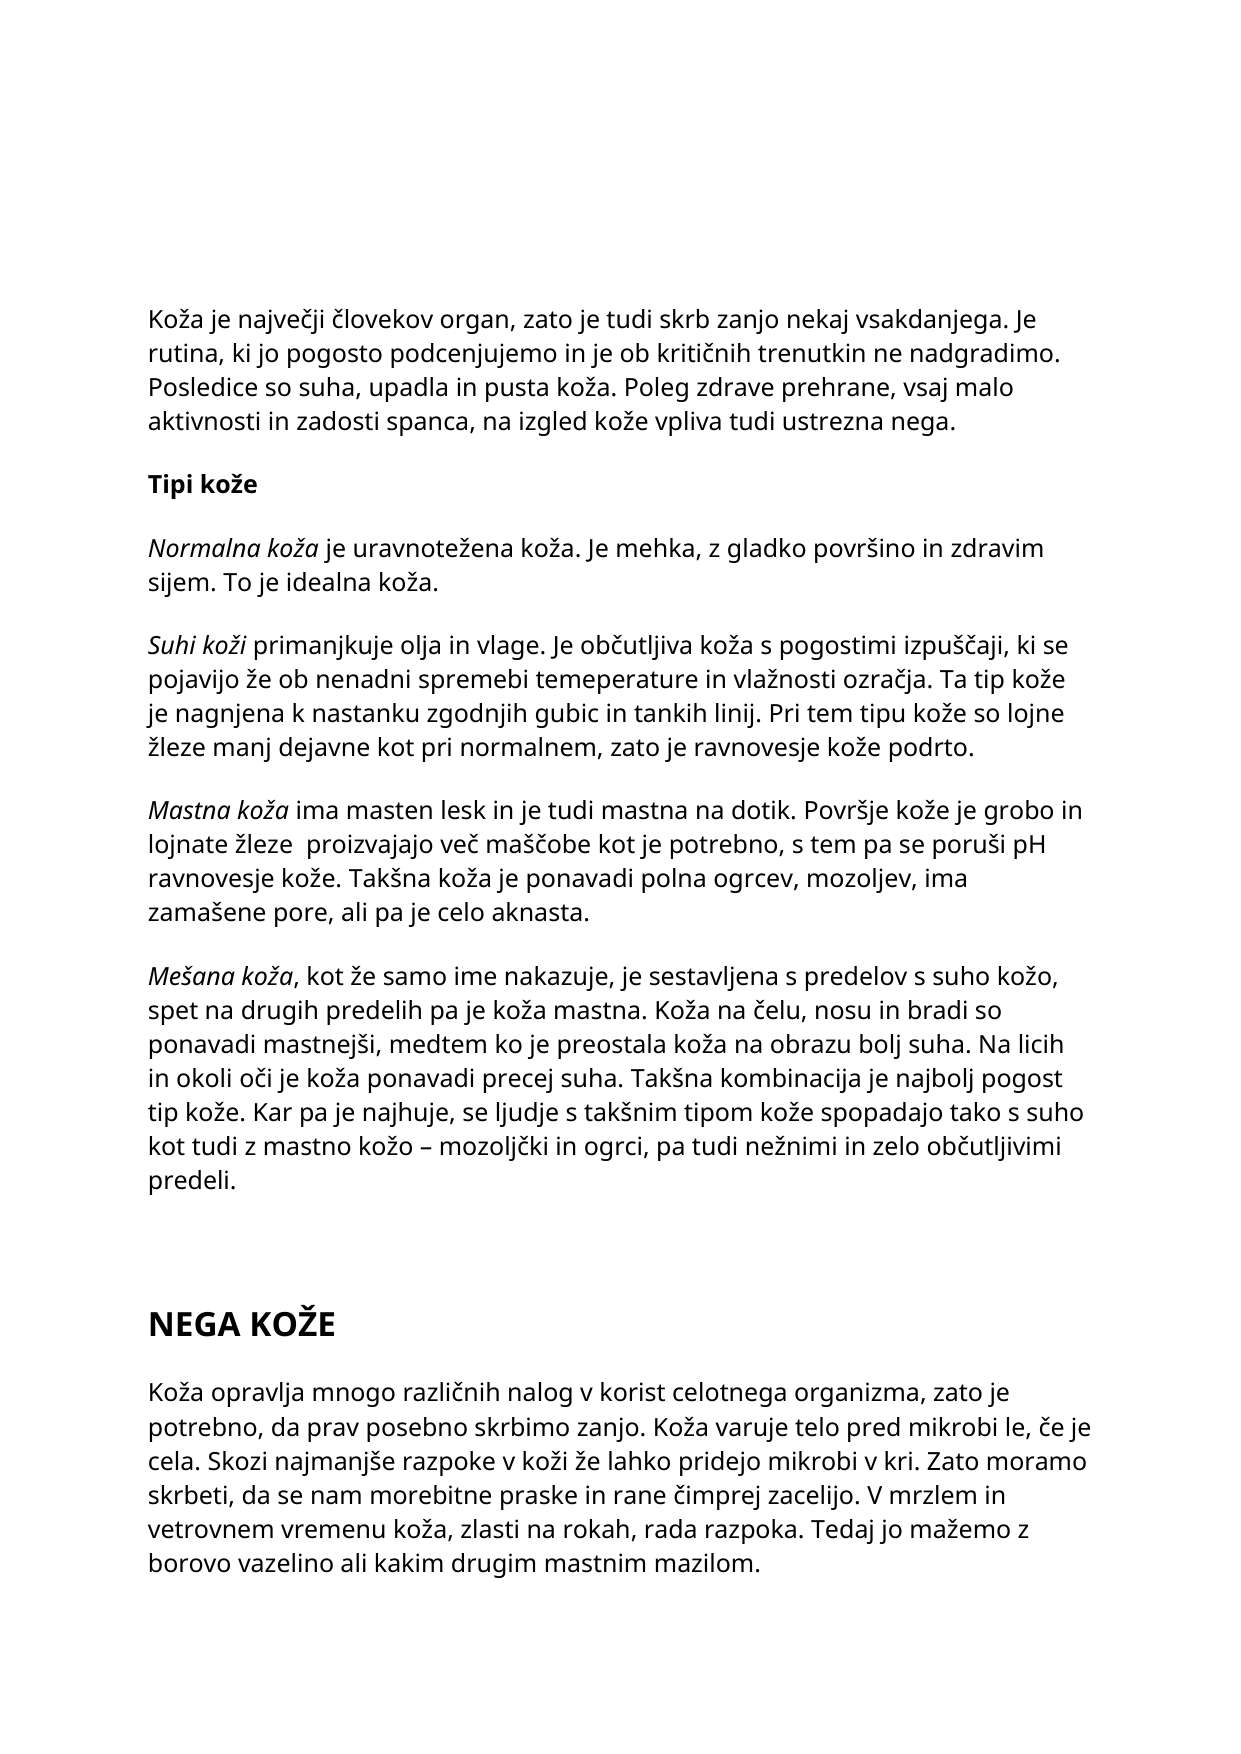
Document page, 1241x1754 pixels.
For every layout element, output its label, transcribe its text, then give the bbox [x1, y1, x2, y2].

text Tipi kože [148, 467, 1093, 501]
text Koža je največji človekov organ, zato je tudi skrb zanjo nekaj vsakdanjega. Je rutina, ki jo pogosto podcenjujemo in je ob kritičnih trenutkin ne nadgradimo. Posledice so suha, upadla in pusta koža. Poleg zdrave prehrane, vsaj malo aktivnosti in zadosti spanca, na izgled kože vpliva tudi ustrezna nega. [148, 302, 1093, 438]
text Normalna koža je uravnotežena koža. Je mehka, z gladko površino in zdravim sijem. To je idealna koža. [148, 530, 1093, 598]
text Mastna koža ima masten lesk in je tudi mastna na dotik. Površje kože je grobo in lojnate žleze proizvajajo več maščobe kot je potrebno, s tem pa se poruši pH ravnovesje kože. Takšna koža je ponavadi polna ogrcev, mozoljev, ima zamašene pore, ali pa je celo aknasta. [148, 793, 1093, 929]
text Suhi koži primanjkuje olja in vlage. Je občutljiva koža s pogostimi izpuščaji, ki se pojavijo že ob nenadni spremebi temeperature in vlažnosti ozračja. Ta tip kože je nagnjena k nastanku zgodnjih gubic in tankih linij. Pri tem tipu kože so lojne žleze manj dejavne kot pri normalnem, zato je ravnovesje kože podrto. [148, 627, 1093, 764]
text NEGA KOŽE [148, 1301, 1093, 1346]
text Koža opravlja mnogo različnih nalog v korist celotnega organizma, zato je potrebno, da prav posebno skrbimo zanjo. Koža varuje telo pred mikrobi le, če je cela. Skozi najmanjše razpoke v koži že lahko pridejo mikrobi v kri. Zato moramo skrbeti, da se nam morebitne praske in rane čimprej zacelijo. V mrzlem in vetrovnem vremenu koža, zlasti na rokah, rada razpoka. Tedaj jo mažemo z borovo vazelino ali kakim drugim mastnim mazilom. [148, 1375, 1093, 1579]
text Mešana koža, kot že samo ime nakazuje, je sestavljena s predelov s suho kožo, spet na drugih predelih pa je koža mastna. Koža na čelu, nosu in bradi so ponavadi mastnejši, medtem ko je preostala koža na obrazu bolj suha. Na licih in okoli oči je koža ponavadi precej suha. Takšna kombinacija je najbolj pogost tip kože. Kar pa je najhuje, se ljudje s takšnim tipom kože spopadajo tako s suho kot tudi z mastno kožo – mozoljčki in ogrci, pa tudi nežnimi in zelo občutljivimi predeli. [148, 958, 1093, 1197]
